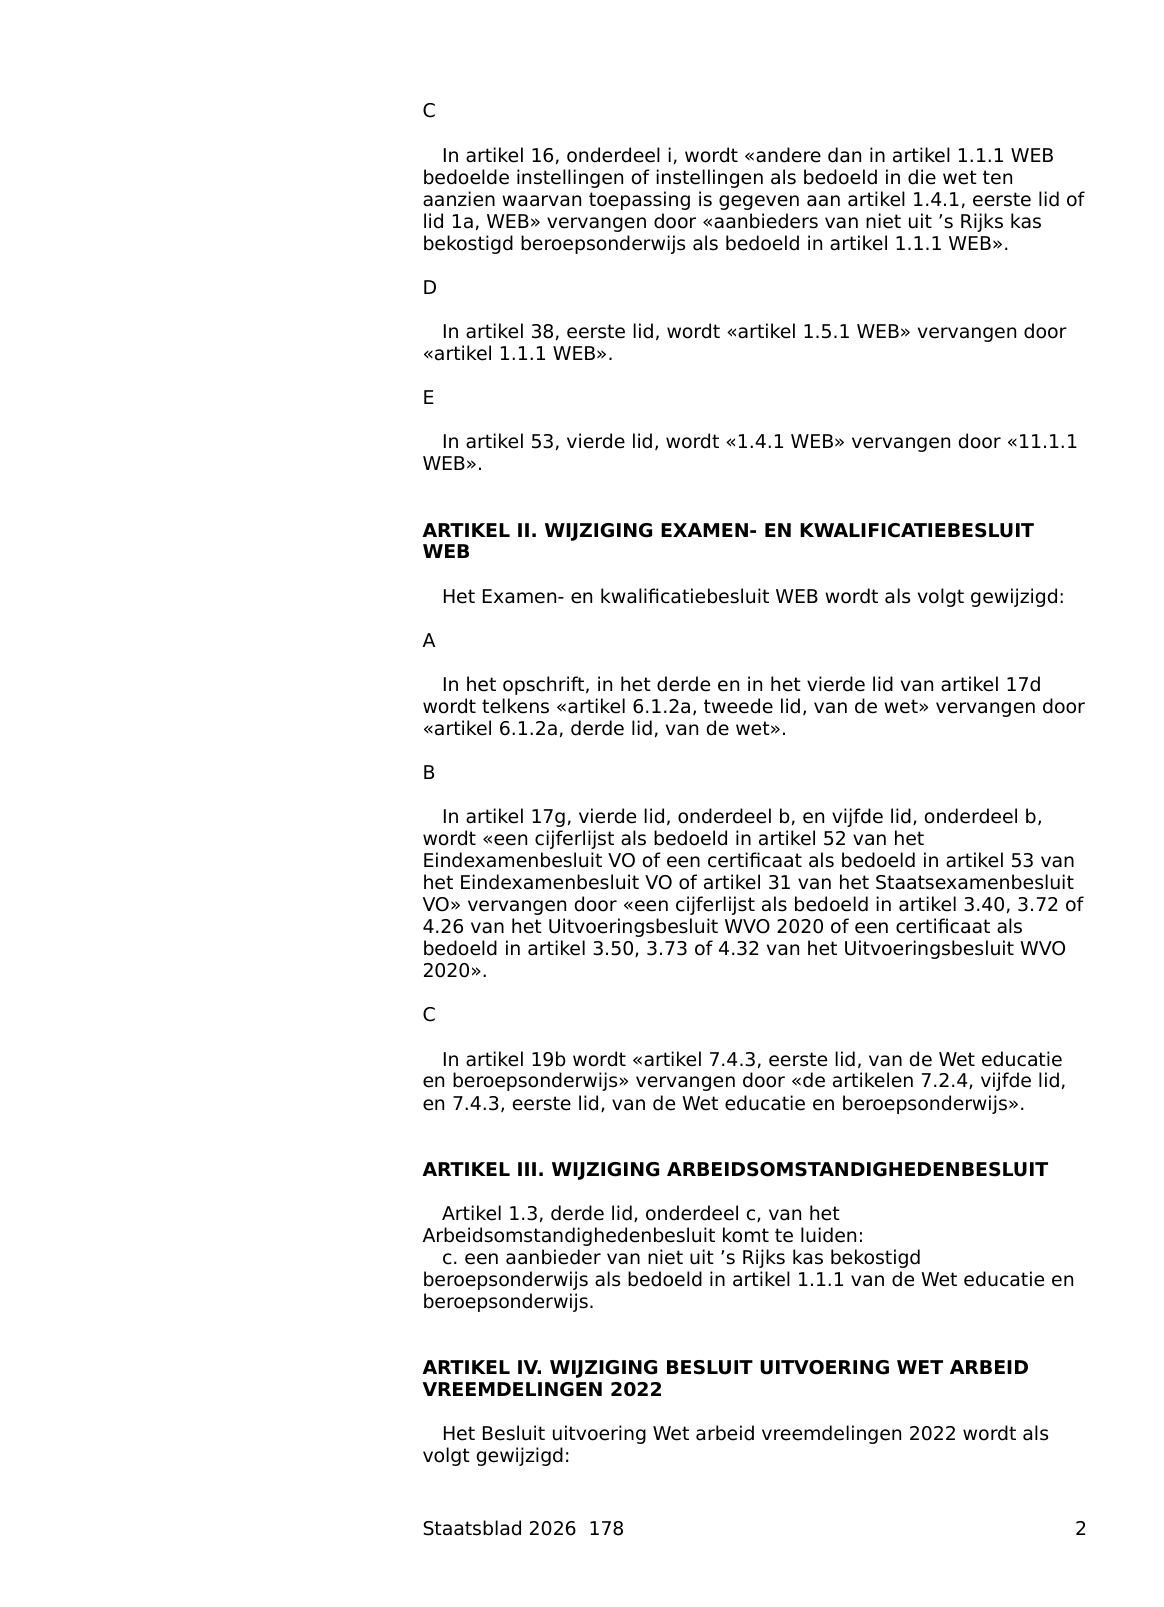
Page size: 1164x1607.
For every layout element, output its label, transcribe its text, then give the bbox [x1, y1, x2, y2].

text Het Examen- en kwalificatiebesluit WEB wordt als volgt gewijzigd: [422, 586, 1087, 608]
subtitle ARTIKEL III. WIJZIGING ARBEIDSOMSTANDIGHEDENBESLUIT [422, 1159, 1087, 1181]
text D [422, 277, 1087, 299]
text Artikel 1.3, derde lid, onderdeel c, van het Arbeidsomstandighedenbesluit komt te luiden: [422, 1203, 1087, 1247]
subtitle ARTIKEL IV. WIJZIGING BESLUIT UITVOERING WET ARBEID VREEMDELINGEN 2022 [422, 1357, 1087, 1401]
text In artikel 16, onderdeel i, wordt «andere dan in artikel 1.1.1 WEB bedoelde instellingen of instellingen als bedoeld in die wet ten aanzien waarvan toepassing is gegeven aan artikel 1.4.1, eerste lid of lid 1a, WEB» vervangen door «aanbieders van niet uit ’s Rijks kas bekostigd beroepsonderwijs als bedoeld in artikel 1.1.1 WEB». [422, 144, 1087, 254]
text In artikel 17g, vierde lid, onderdeel b, en vijfde lid, onderdeel b, wordt «een cijferlijst als bedoeld in artikel 52 van het Eindexamenbesluit VO of een certificaat als bedoeld in artikel 53 van het Eindexamenbesluit VO of artikel 31 van het Staatsexamenbesluit VO» vervangen door «een cijferlijst als bedoeld in artikel 3.40, 3.72 of 4.26 van het Uitvoeringsbesluit WVO 2020 of een certificaat als bedoeld in artikel 3.50, 3.73 of 4.32 van het Uitvoeringsbesluit WVO 2020». [422, 806, 1087, 982]
text E [422, 387, 1087, 409]
text c. een aanbieder van niet uit ’s Rijks kas bekostigd beroepsonderwijs als bedoeld in artikel 1.1.1 van de Wet educatie en beroepsonderwijs. [422, 1247, 1087, 1313]
text C [422, 100, 1087, 122]
text In artikel 38, eerste lid, wordt «artikel 1.5.1 WEB» vervangen door «artikel 1.1.1 WEB». [422, 321, 1087, 365]
text In artikel 19b wordt «artikel 7.4.3, eerste lid, van de Wet educatie en beroepsonderwijs» vervangen door «de artikelen 7.2.4, vijfde lid, en 7.4.3, eerste lid, van de Wet educatie en beroepsonderwijs». [422, 1048, 1087, 1114]
subtitle ARTIKEL II. WIJZIGING EXAMEN- EN KWALIFICATIEBESLUIT WEB [422, 519, 1087, 563]
text A [422, 630, 1087, 652]
text In het opschrift, in het derde en in het vierde lid van artikel 17d wordt telkens «artikel 6.1.2a, tweede lid, van de wet» vervangen door «artikel 6.1.2a, derde lid, van de wet». [422, 674, 1087, 740]
text In artikel 53, vierde lid, wordt «1.4.1 WEB» vervangen door «11.1.1 WEB». [422, 431, 1087, 475]
text C [422, 1004, 1087, 1026]
text B [422, 762, 1087, 784]
text Het Besluit uitvoering Wet arbeid vreemdelingen 2022 wordt als volgt gewijzigd: [422, 1423, 1087, 1467]
